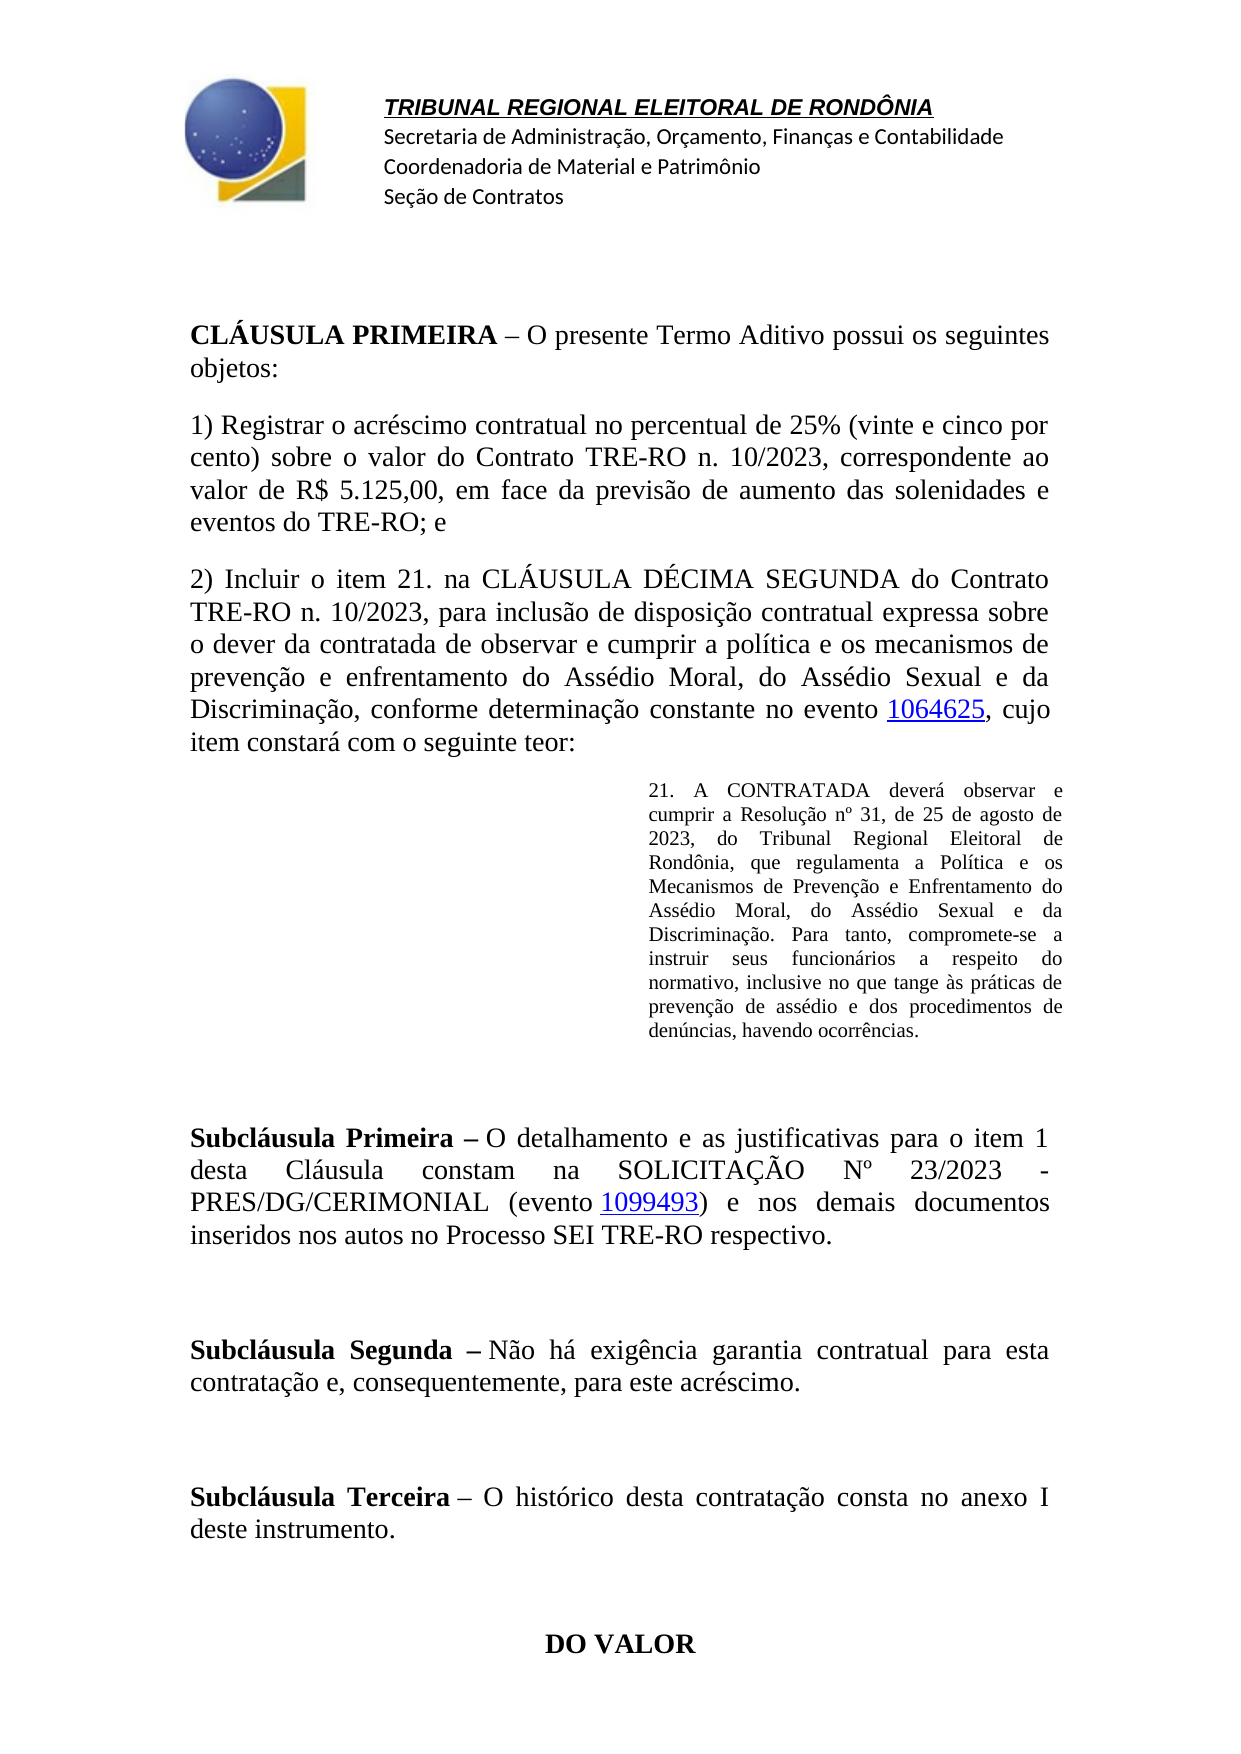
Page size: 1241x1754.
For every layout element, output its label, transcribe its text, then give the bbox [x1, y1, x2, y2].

text 1) Registrar o acréscimo contratual no percentual de 25% (vinte e cinco por cento) sobre o valor do Contrato TRE-RO n. 10/2023, correspondente ao valor de R$ 5.125,00, em face da previsão de aumento das solenidades e eventos do TRE-RO; e [190, 408, 1051, 538]
text CLÁUSULA PRIMEIRA – O presente Termo Aditivo possui os seguintes objetos: [190, 318, 1051, 383]
text Subcláusula Segunda – Não há exigência garantia contratual para esta contratação e, consequentemente, para este acréscimo. [190, 1333, 1051, 1397]
text DO VALOR [190, 1627, 1051, 1659]
text Subcláusula Terceira – O histórico desta contratação consta no anexo I deste instrumento. [190, 1480, 1051, 1545]
text 2) Incluir o item 21. na CLÁUSULA DÉCIMA SEGUNDA do Contrato TRE-RO n. 10/2023, para inclusão de disposição contratual expressa sobre o dever da contratada de observar e cumprir a política e os mecanismos de prevenção e enfrentamento do Assédio Moral, do Assédio Sexual e da Discriminação, conforme determinação constante no evento 1064625, cujo item constará com o seguinte teor: [190, 563, 1051, 757]
text Subcláusula Primeira – O detalhamento e as justificativas para o item 1 desta Cláusula constam na SOLICITAÇÃO Nº 23/2023 - PRES/DG/CERIMONIAL (evento 1099493) e nos demais documentos inseridos nos autos no Processo SEI TRE-RO respectivo. [190, 1121, 1051, 1250]
text 21. A CONTRATADA deverá observar e cumprir a Resolução nº 31, de 25 de agosto de 2023, do Tribunal Regional Eleitoral de Rondônia, que regulamenta a Política e os Mecanismos de Prevenção e Enfrentamento do Assédio Moral, do Assédio Sexual e da Discriminação. Para tanto, compromete-se a instruir seus funcionários a respeito do normativo, inclusive no que tange às práticas de prevenção de assédio e dos procedimentos de denúncias, havendo ocorrências. [648, 778, 1063, 1042]
